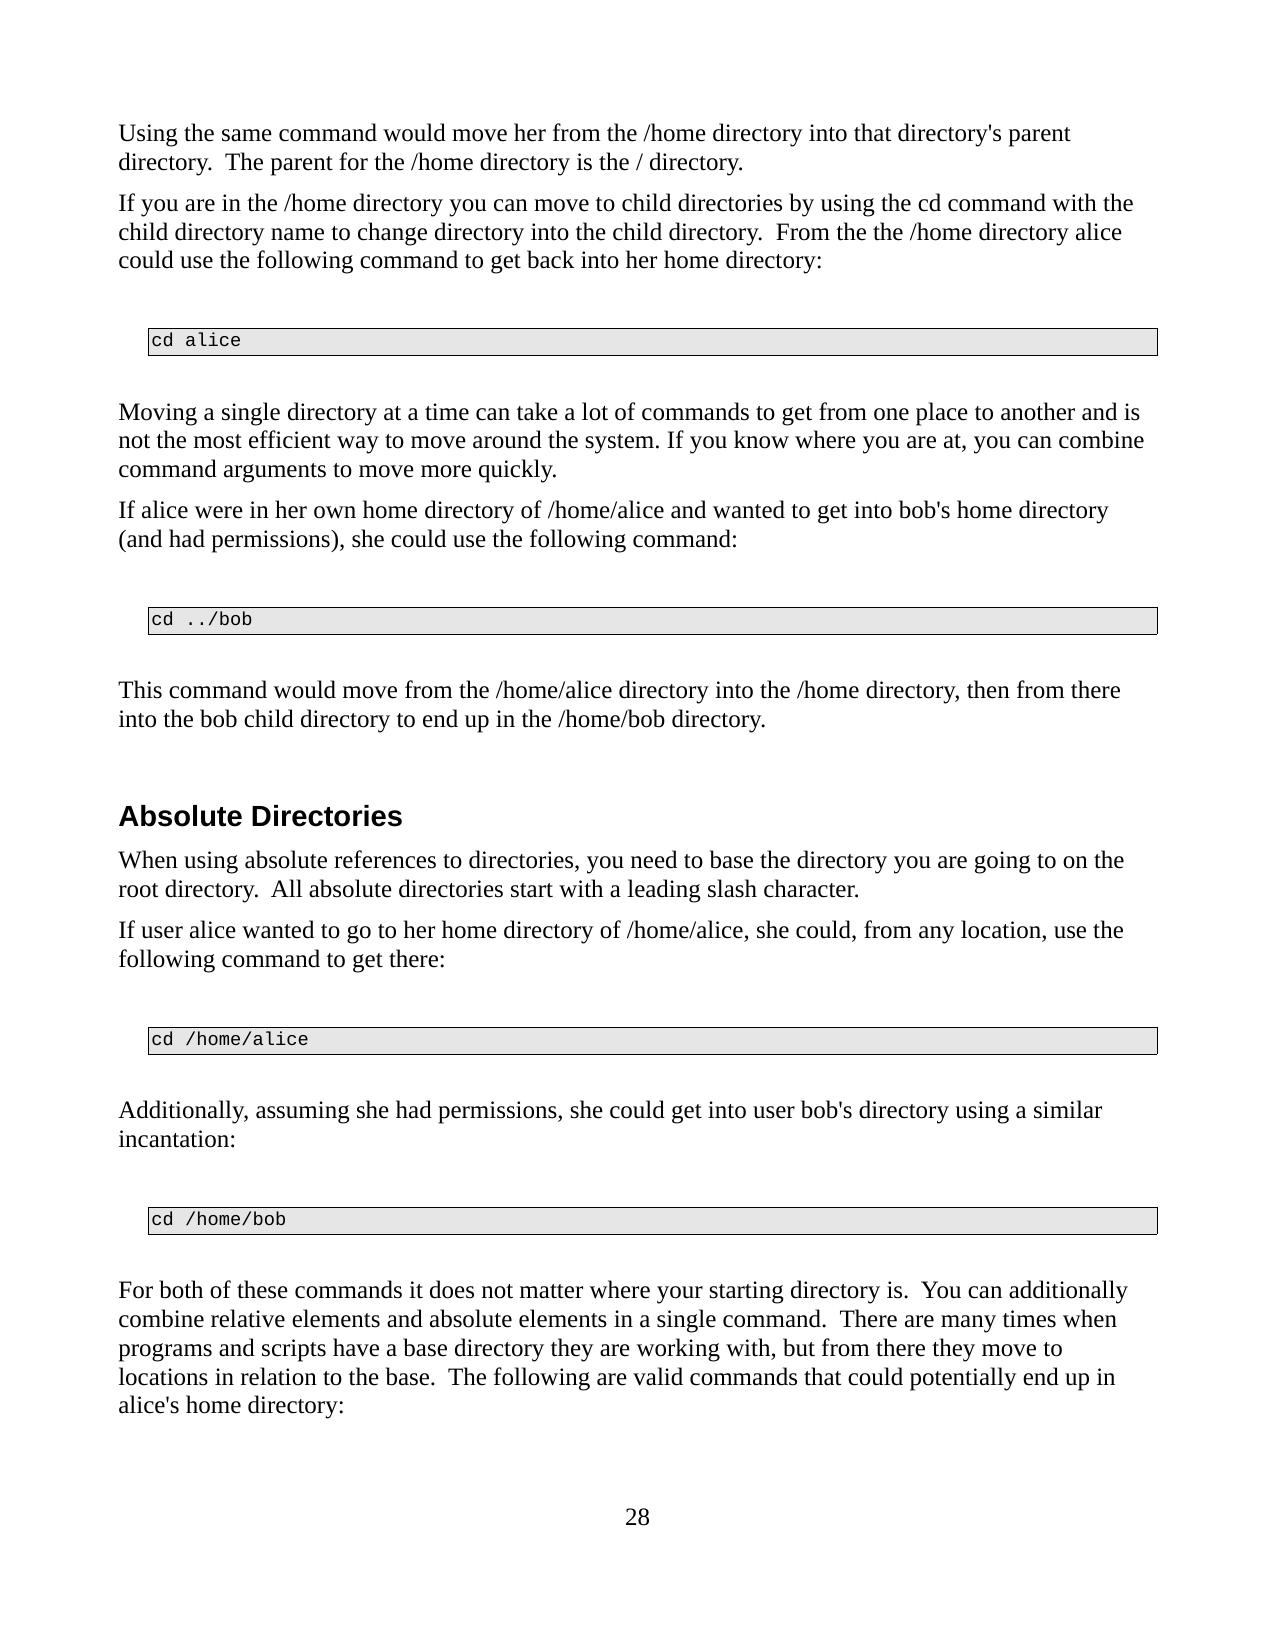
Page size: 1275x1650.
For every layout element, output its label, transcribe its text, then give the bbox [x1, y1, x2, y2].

text cd /home/alice [149, 1028, 1157, 1054]
text This command would move from the /home/alice directory into the /home directory, then from there into the bob child directory to end up in the /home/bob directory. [118, 676, 1157, 733]
text If alice were in her own home directory of /home/alice and wanted to get into bob's home directory (and had permissions), she could use the following command: [118, 496, 1157, 553]
text cd /home/bob [149, 1208, 1157, 1234]
text If user alice wanted to go to her home directory of /home/alice, she could, from any location, use the following command to get there: [118, 915, 1157, 973]
text Moving a single directory at a time can take a lot of commands to get from one place to another and is not the most efficient way to move around the system. If you know where you are at, you can combine command arguments to move more quickly. [118, 397, 1157, 483]
subtitle Absolute Directories [118, 799, 1157, 833]
text Additionally, assuming she had permissions, she could get into user bob's directory using a similar incantation: [118, 1095, 1157, 1153]
text cd ../bob [149, 608, 1157, 634]
text For both of these commands it does not matter where your starting directory is. You can additionally combine relative elements and absolute elements in a single command. There are many times when programs and scripts have a base directory they are working with, but from there they move to locations in relation to the base. The following are valid commands that could potentially end up in alice's home directory: [118, 1275, 1157, 1419]
text cd alice [149, 329, 1157, 355]
text If you are in the /home directory you can move to child directories by using the cd command with the child directory name to change directory into the child directory. From the the /home directory alice could use the following command to get back into her home directory: [118, 188, 1157, 274]
text Using the same command would move her from the /home directory into that directory's parent directory. The parent for the /home directory is the / directory. [118, 118, 1157, 176]
text When using absolute references to directories, you need to base the directory you are going to on the root directory. All absolute directories start with a leading slash character. [118, 845, 1157, 903]
